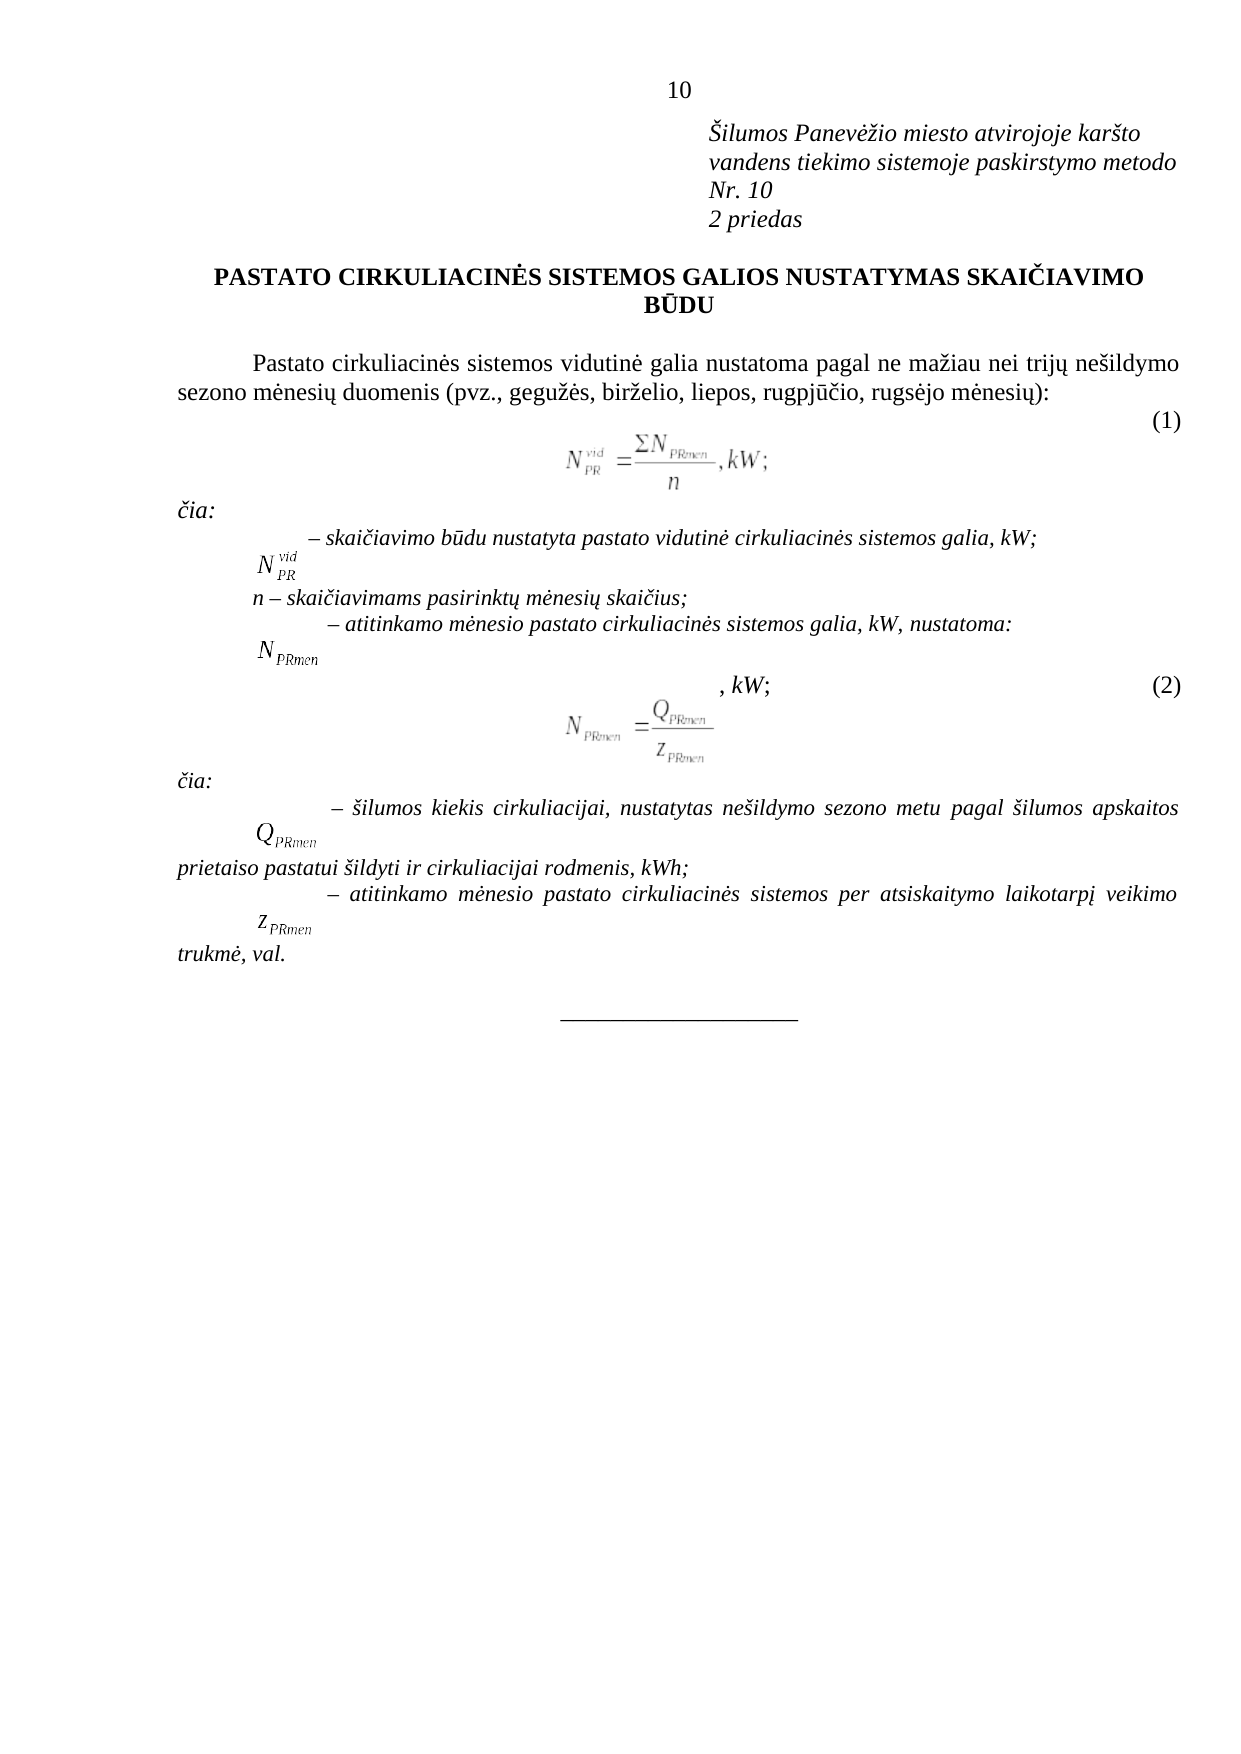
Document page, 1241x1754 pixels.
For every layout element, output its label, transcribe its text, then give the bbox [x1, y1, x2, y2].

text – šilumos kiekis cirkuliacijai, nustatytas nešildymo sezono metu pagal šilumos apskaitos prietaiso pastatui šildyti ir cirkuliacijai rodmenis, kWh; [177, 794, 1181, 880]
text Pastato cirkuliacinės sistemos vidutinė galia nustatoma pagal ne mažiau nei trijų nešildymo sezono mėnesių duomenis (pvz., gegužės, birželio, liepos, rugpjūčio, rugsėjo mėnesių): [177, 348, 1181, 406]
text – atitinkamo mėnesio pastato cirkuliacinės sistemos galia, kW, nustatoma: [177, 610, 1181, 670]
text čia: [177, 767, 1181, 794]
text čia: [177, 495, 1181, 524]
text (1) [177, 406, 1181, 495]
text n – skaičiavimams pasirinktų mėnesių skaičius; [177, 584, 1181, 610]
text 2 priedas [709, 204, 1181, 233]
text , kW; (2) [177, 670, 1181, 767]
text ___________________ [177, 995, 1181, 1024]
text – skaičiavimo būdu nustatyta pastato vidutinė cirkuliacinės sistemos galia, kW; [177, 524, 1181, 584]
text Šilumos Panevėžio miesto atvirojoje karšto vandens tiekimo sistemoje paskirstymo metodo Nr. 10 [709, 118, 1181, 204]
text PASTATO CIRKULIACINĖS SISTEMOS GALIOS NUSTATYMAS SKAIČIAVIMO BŪDU [177, 262, 1181, 319]
text – atitinkamo mėnesio pastato cirkuliacinės sistemos per atsiskaitymo laikotarpį veikimo trukmė, val. [177, 880, 1181, 967]
